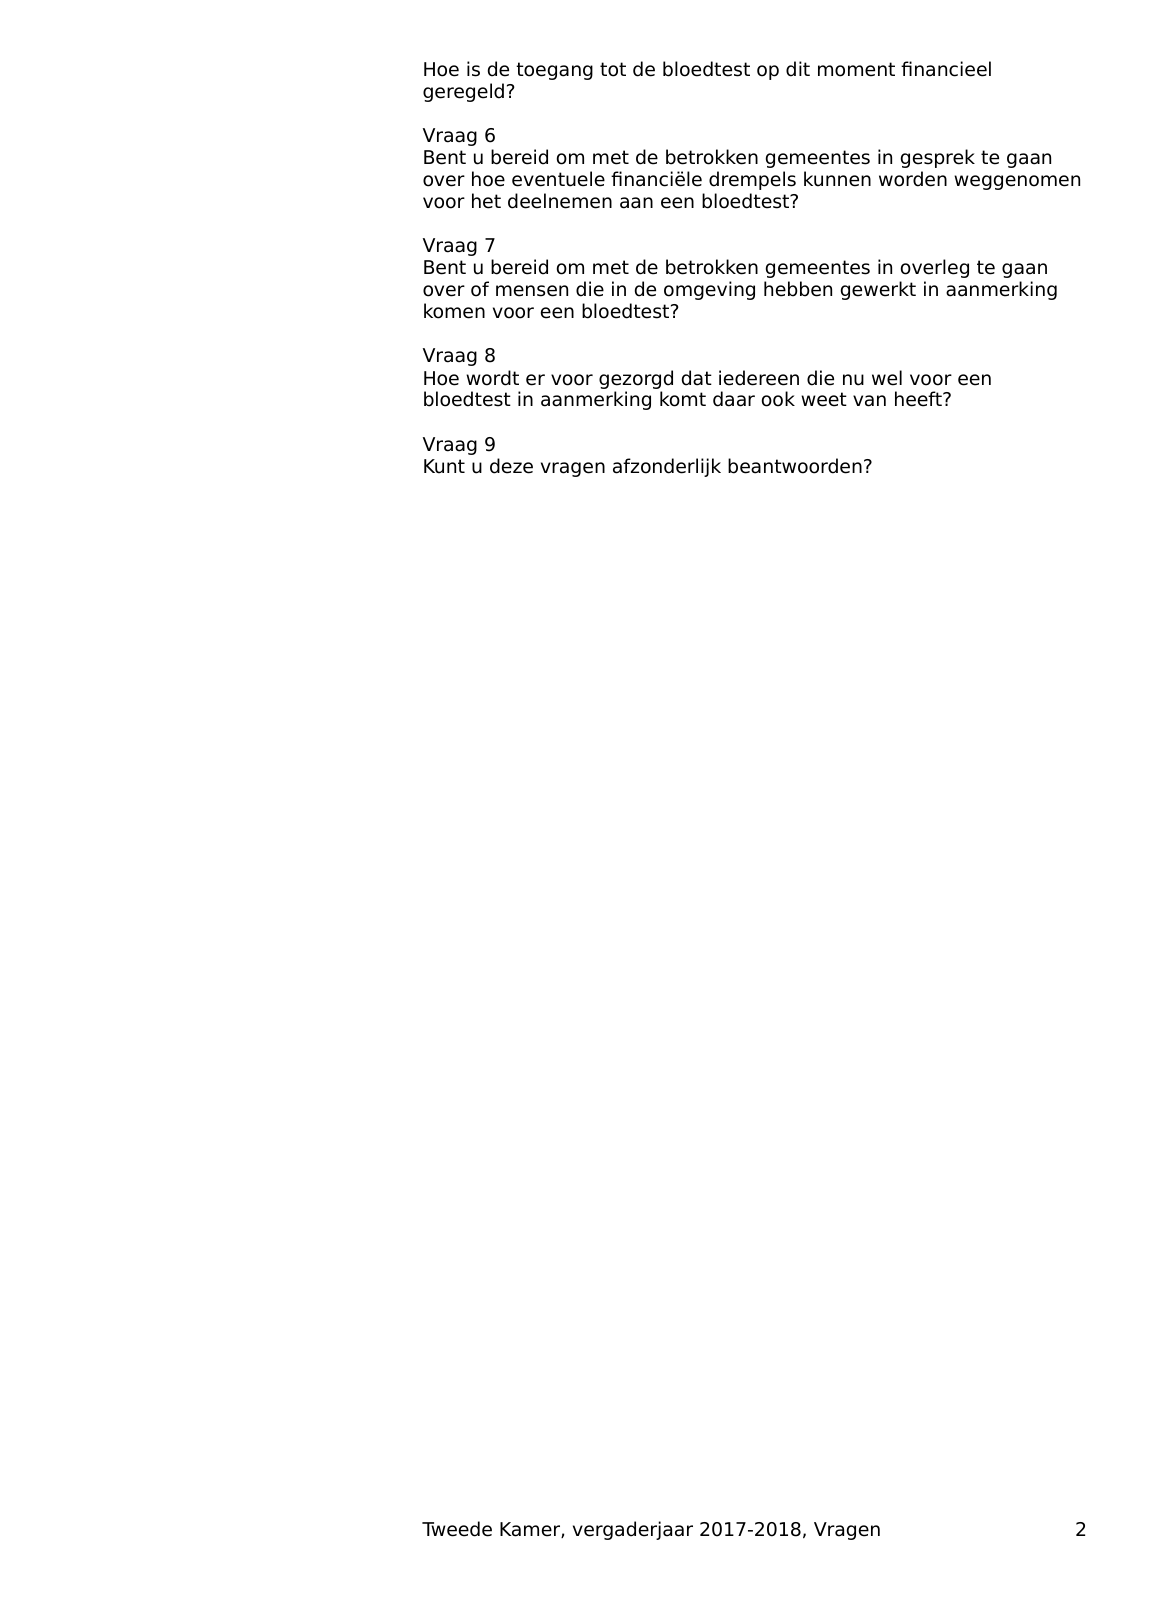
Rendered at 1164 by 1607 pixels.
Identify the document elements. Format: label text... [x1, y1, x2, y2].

text Vraag 8 [422, 345, 1087, 367]
text Hoe is de toegang tot de bloedtest op dit moment financieel geregeld? [422, 59, 1087, 103]
text Bent u bereid om met de betrokken gemeentes in overleg te gaan over of mensen die in de omgeving hebben gewerkt in aanmerking komen voor een bloedtest? [422, 257, 1087, 323]
text Vraag 7 [422, 235, 1087, 257]
text Bent u bereid om met de betrokken gemeentes in gesprek te gaan over hoe eventuele financiële drempels kunnen worden weggenomen voor het deelnemen aan een bloedtest? [422, 147, 1087, 213]
text Hoe wordt er voor gezorgd dat iedereen die nu wel voor een bloedtest in aanmerking komt daar ook weet van heeft? [422, 367, 1087, 411]
text Kunt u deze vragen afzonderlijk beantwoorden? [422, 456, 1087, 477]
text Vraag 9 [422, 433, 1087, 456]
text Vraag 6 [422, 125, 1087, 147]
